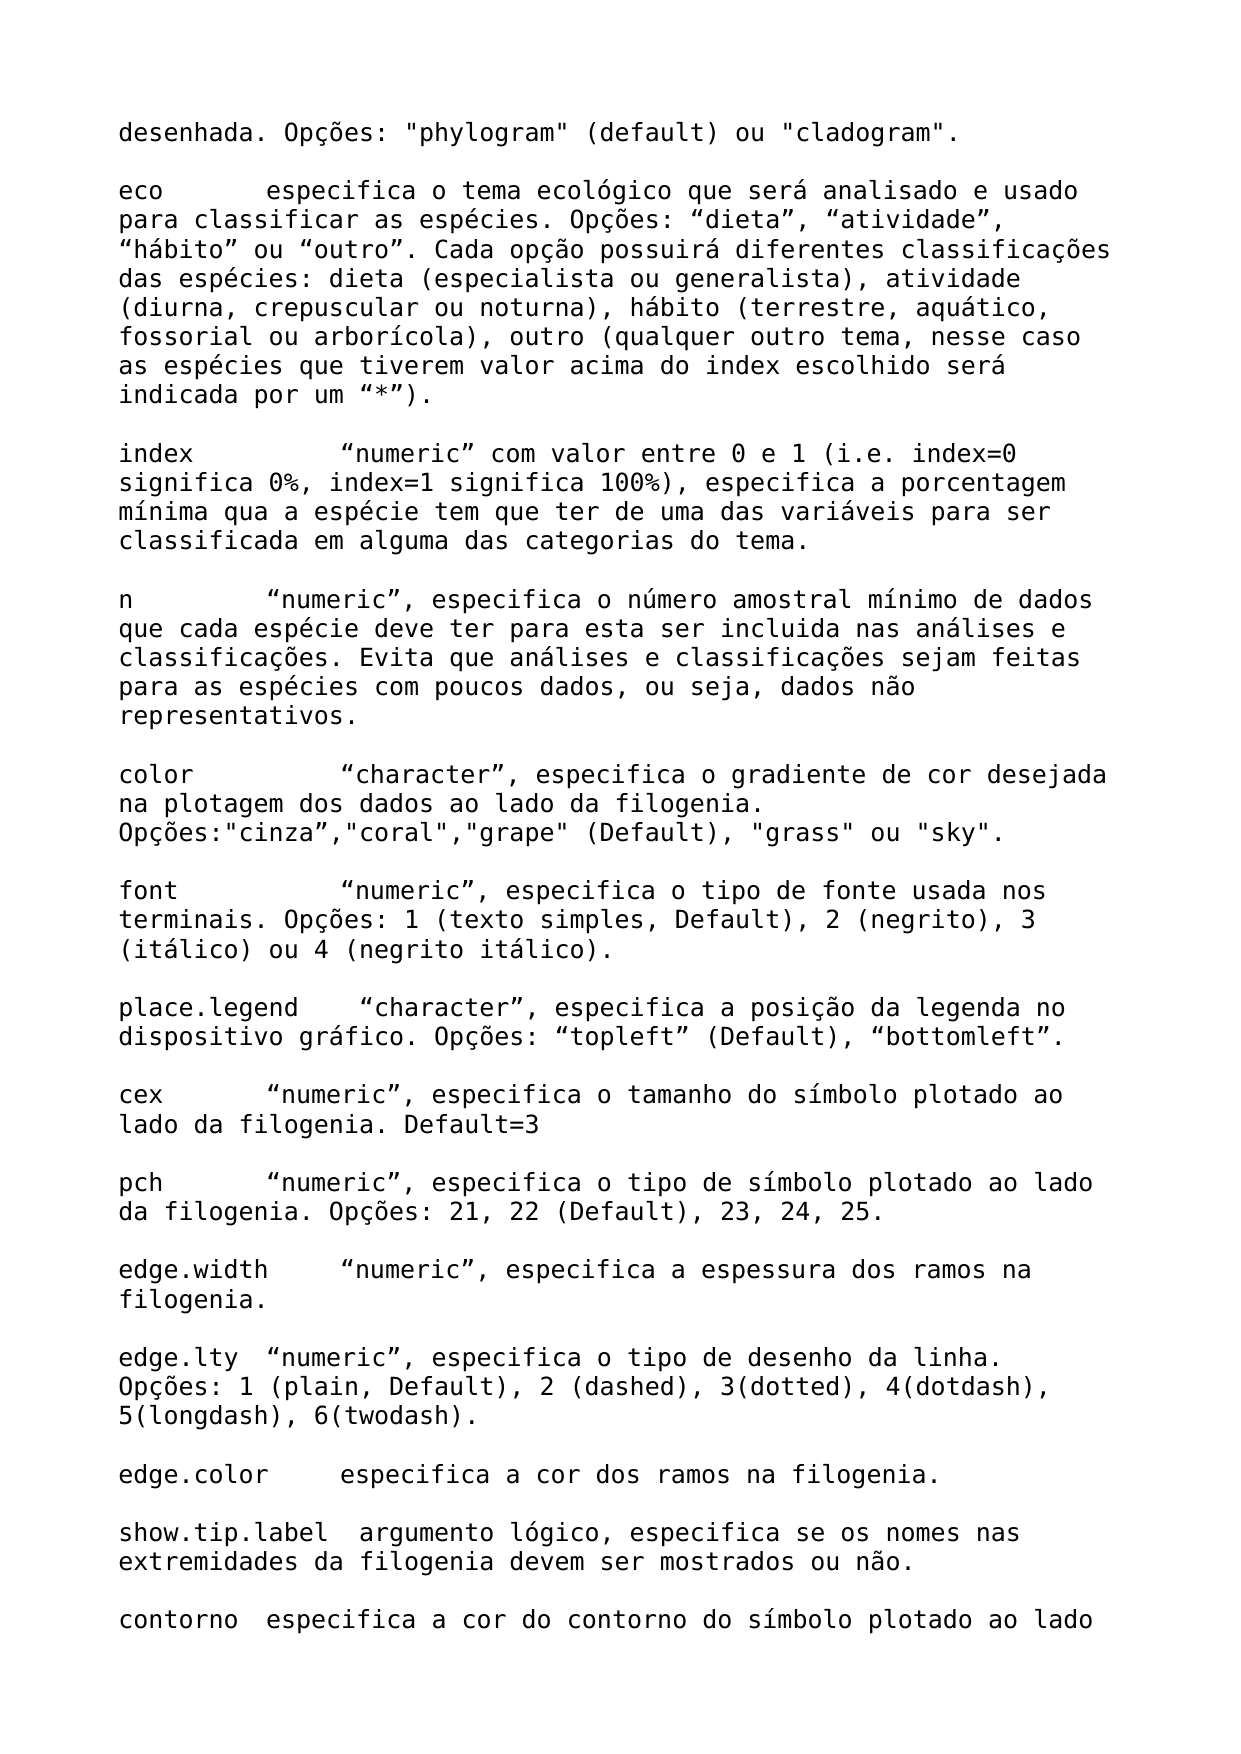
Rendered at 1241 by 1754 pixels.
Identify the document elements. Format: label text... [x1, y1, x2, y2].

text desenhada. Opções: "phylogram" (default) ou "cladogram". eco especifica o tema ecológico que será analisado e usado para classificar as espécies. Opções: “dieta”, “atividade”, “hábito” ou “outro”. Cada opção possuirá diferentes classificações das espécies: dieta (especialista ou generalista), atividade (diurna, crepuscular ou noturna), hábito (terrestre, aquático, fossorial ou arborícola), outro (qualquer outro tema, nesse caso as espécies que tiverem valor acima do index escolhido será indicada por um “*”). index “numeric” com valor entre 0 e 1 (i.e. index=0 significa 0%, index=1 significa 100%), especifica a porcentagem mínima qua a espécie tem que ter de uma das variáveis para ser classificada em alguma das categorias do tema. n “numeric”, especifica o número amostral mínimo de dados que cada espécie deve ter para esta ser incluida nas análises e classificações. Evita que análises e classificações sejam feitas para as espécies com poucos dados, ou seja, dados não representativos. color “character”, especifica o gradiente de cor desejada na plotagem dos dados ao lado da filogenia. Opções:"cinza”,"coral","grape" (Default), "grass" ou "sky". font “numeric”, especifica o tipo de fonte usada nos terminais. Opções: 1 (texto simples, Default), 2 (negrito), 3 (itálico) ou 4 (negrito itálico). place.legend “character”, especifica a posição da legenda no dispositivo gráfico. Opções: “topleft” (Default), “bottomleft”. cex “numeric”, especifica o tamanho do símbolo plotado ao lado da filogenia. Default=3 pch “numeric”, especifica o tipo de símbolo plotado ao lado da filogenia. Opções: 21, 22 (Default), 23, 24, 25. edge.width “numeric”, especifica a espessura dos ramos na filogenia. edge.lty “numeric”, especifica o tipo de desenho da linha. Opções: 1 (plain, Default), 2 (dashed), 3(dotted), 4(dotdash), 5(longdash), 6(twodash). edge.color especifica a cor dos ramos na filogenia. show.tip.label argumento lógico, especifica se os nomes nas extremidades da filogenia devem ser mostrados ou não. contorno especifica a cor do contorno do símbolo plotado ao lado [118, 118, 1122, 1635]
